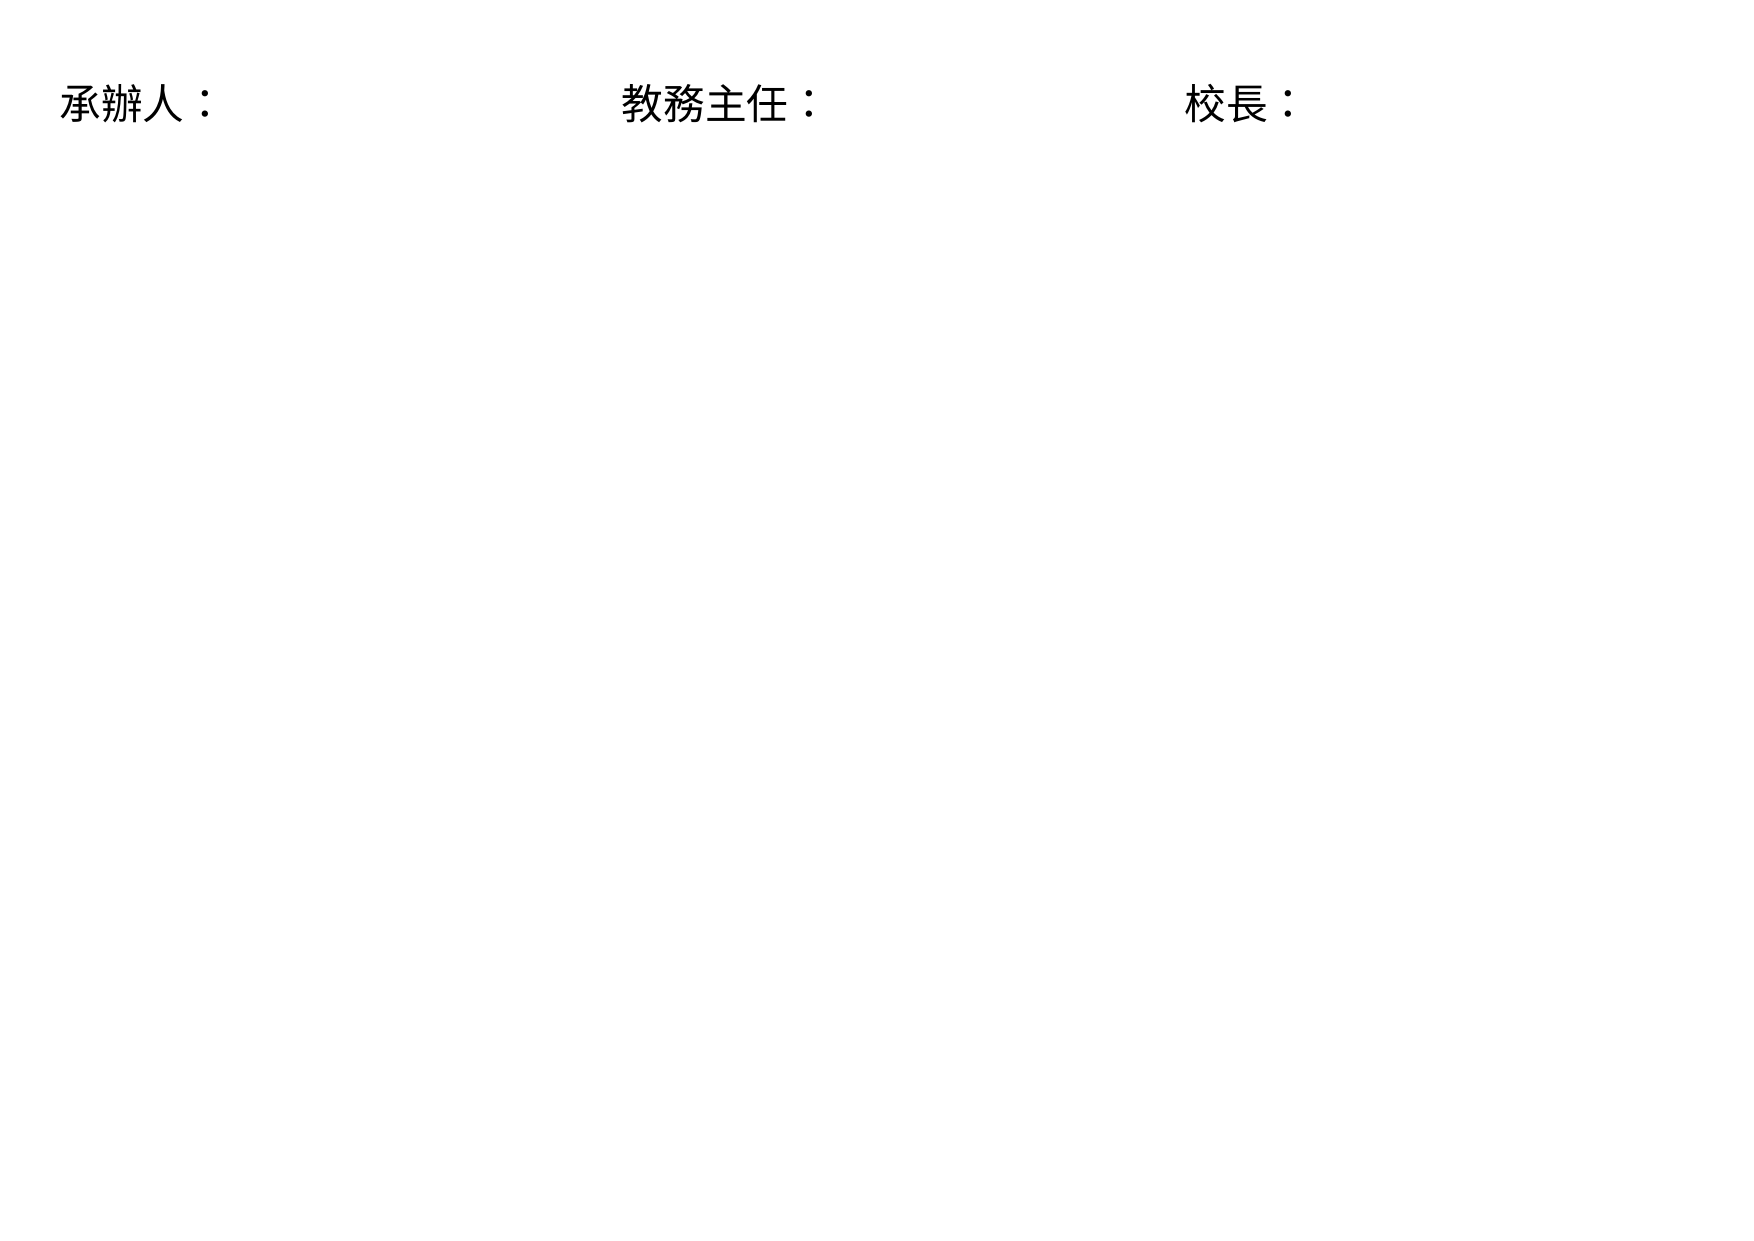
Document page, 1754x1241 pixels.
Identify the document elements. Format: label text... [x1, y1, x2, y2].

text 承辦人： 教務主任： 校長： [59, 71, 1695, 131]
